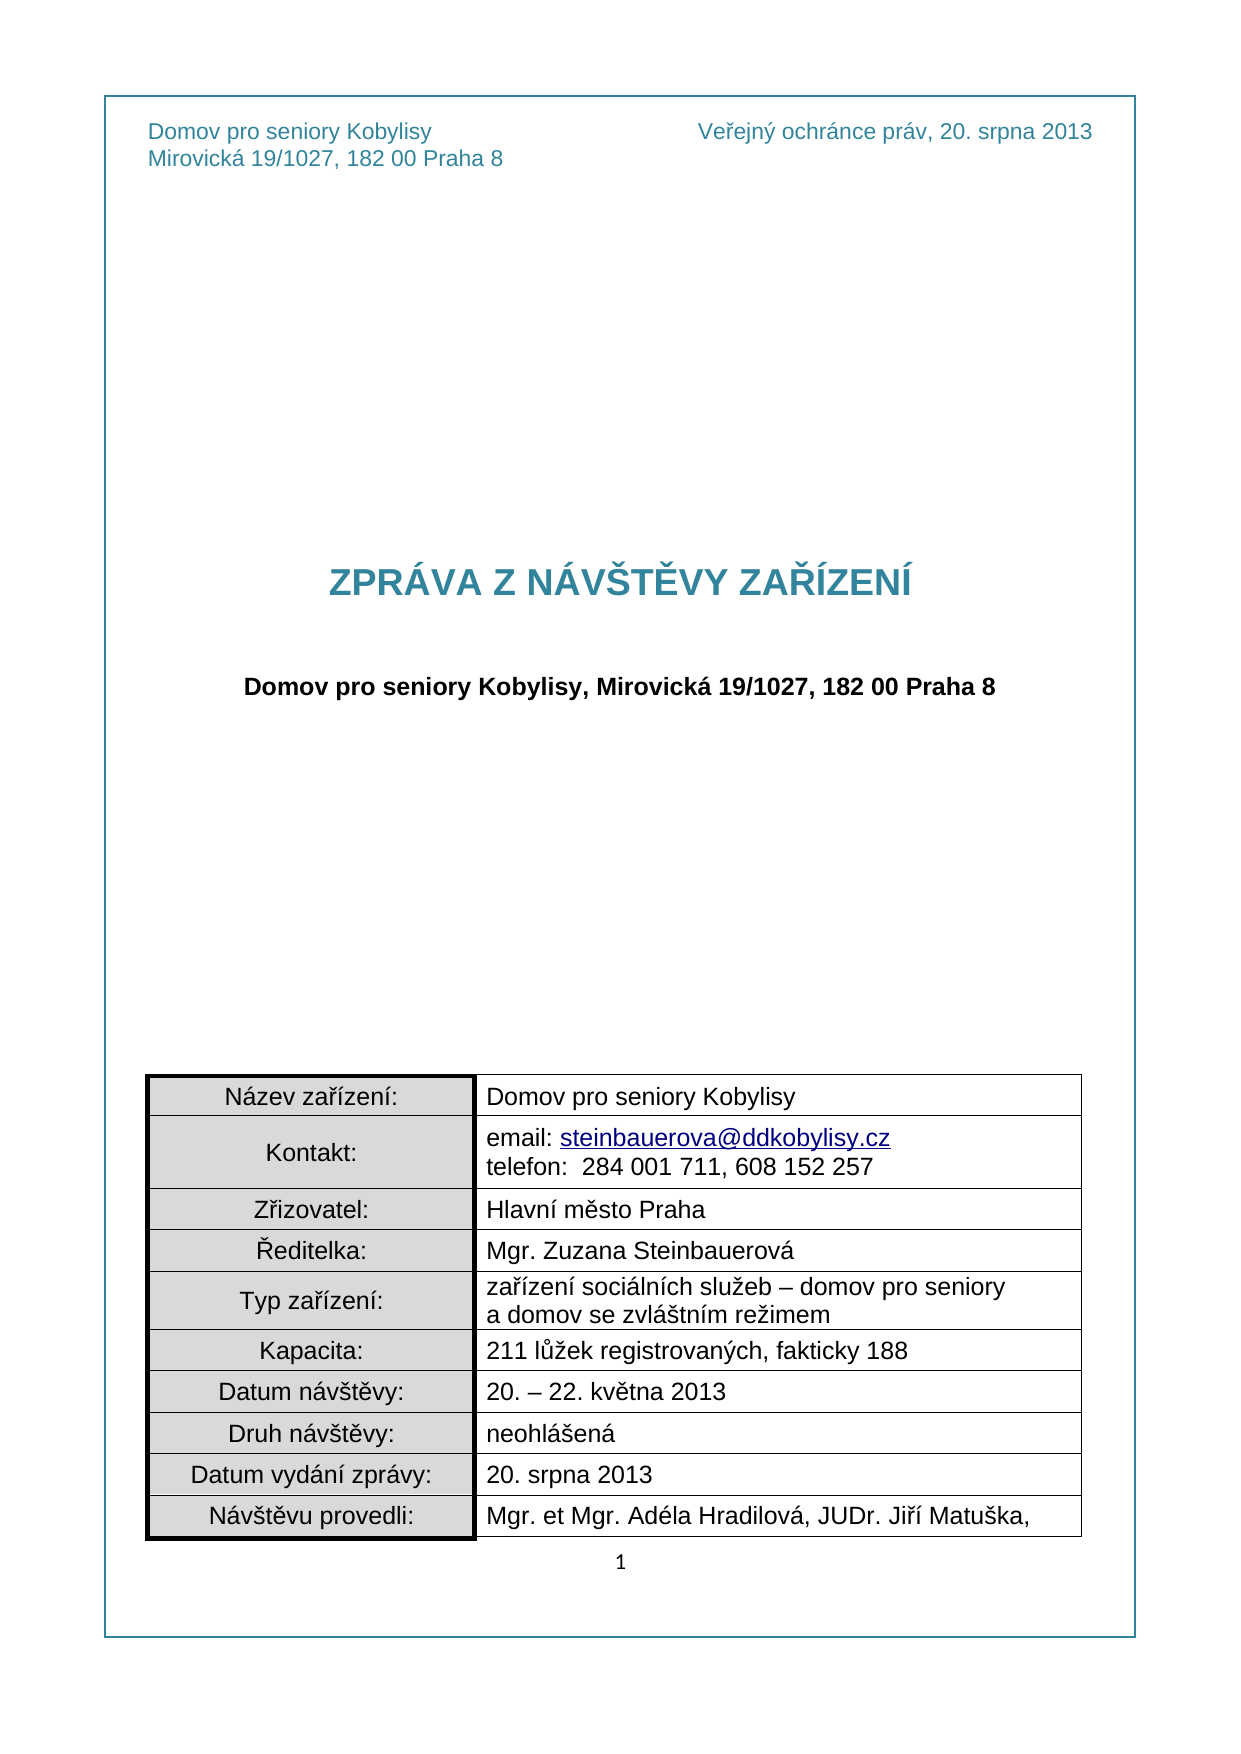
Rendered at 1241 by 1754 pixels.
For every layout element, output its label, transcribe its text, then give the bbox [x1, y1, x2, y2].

table_header Název zařízení: [150, 1078, 472, 1115]
table_cell Kapacita: [150, 1330, 472, 1370]
table_header Domov pro seniory Kobylisy [477, 1075, 1081, 1115]
table_cell zařízení sociálních služeb – domov pro seniory a domov se zvláštním režimem [477, 1272, 1081, 1329]
table_cell Zřizovatel: [150, 1189, 472, 1229]
table_cell 20. – 22. května 2013 [477, 1371, 1081, 1412]
text ZPRÁVA Z NÁVŠTĚVY ZAŘÍZENÍ [148, 561, 1092, 604]
table_cell 211 lůžek registrovaných, fakticky 188 [477, 1330, 1081, 1370]
table_cell Hlavní město Praha [477, 1189, 1081, 1229]
table_cell Druh návštěvy: [150, 1413, 472, 1453]
table_cell neohlášená [477, 1413, 1081, 1453]
table_cell Mgr. Zuzana Steinbauerová [477, 1230, 1081, 1271]
table_cell Datum návštěvy: [150, 1371, 472, 1412]
table_cell Ředitelka: [150, 1230, 472, 1271]
table_cell 20. srpna 2013 [477, 1454, 1081, 1494]
table_cell Datum vydání zprávy: [150, 1454, 472, 1494]
table_cell email: steinbauerova@ddkobylisy.cz telefon: 284 001 711, 608 152 257 [477, 1116, 1081, 1188]
table_cell Kontakt: [150, 1116, 472, 1188]
text Domov pro seniory Kobylisy, Mirovická 19/1027, 182 00 Praha 8 [148, 672, 1092, 700]
table_cell Mgr. et Mgr. Adéla Hradilová, JUDr. Jiří Matuška, [477, 1496, 1081, 1536]
table_cell Návštěvu provedli: [150, 1496, 472, 1536]
table_cell Typ zařízení: [150, 1272, 472, 1329]
